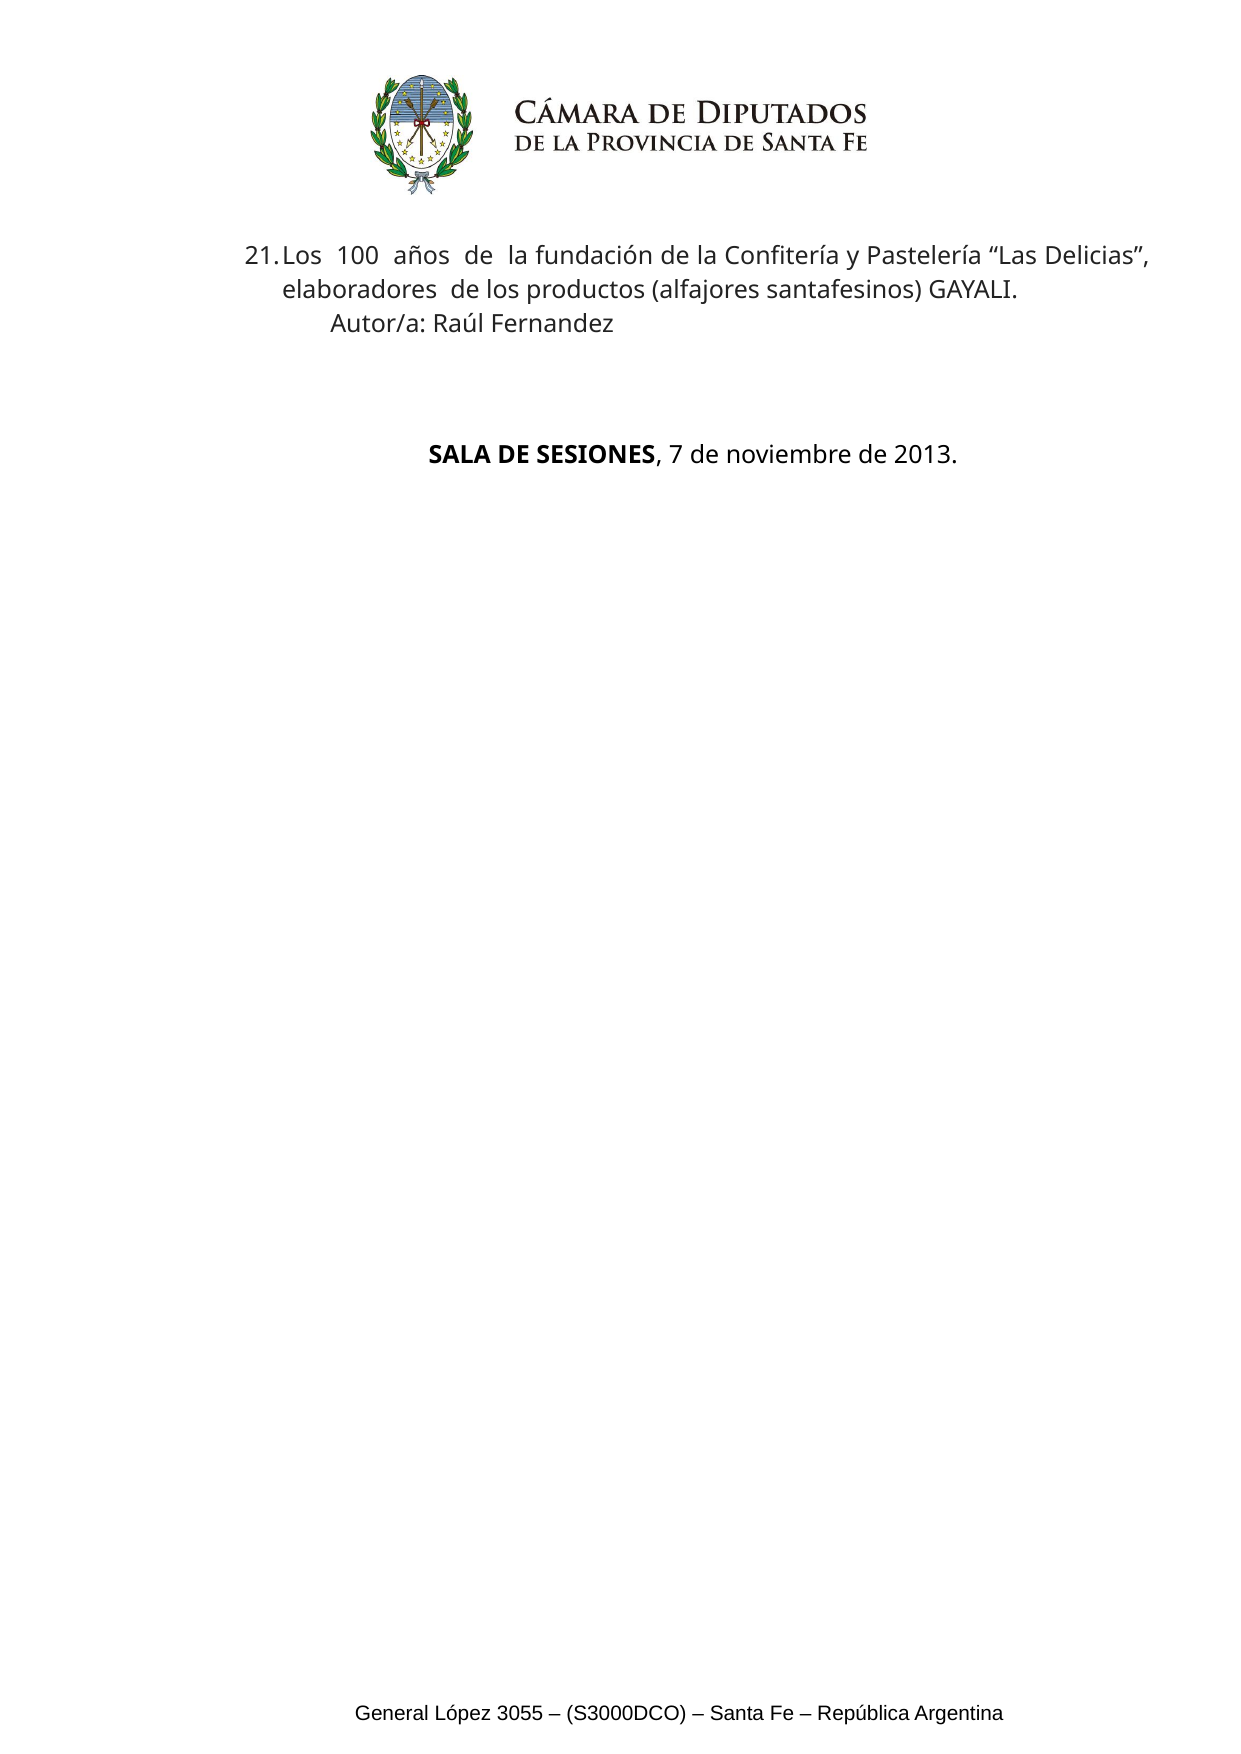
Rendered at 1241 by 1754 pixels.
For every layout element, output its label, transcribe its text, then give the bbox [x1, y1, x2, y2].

text SALA DE SESIONES, 7 de noviembre de 2013. [207, 437, 1152, 471]
list Los 100 años de la fundación de la Confitería y Pastelería “Las Delicias”, elaboradores de los productos (alfajores santafesinos) GAYALI. [244, 238, 1152, 306]
picture [370, 75, 867, 199]
text Autor/a: Raúl Fernandez [207, 306, 1152, 340]
